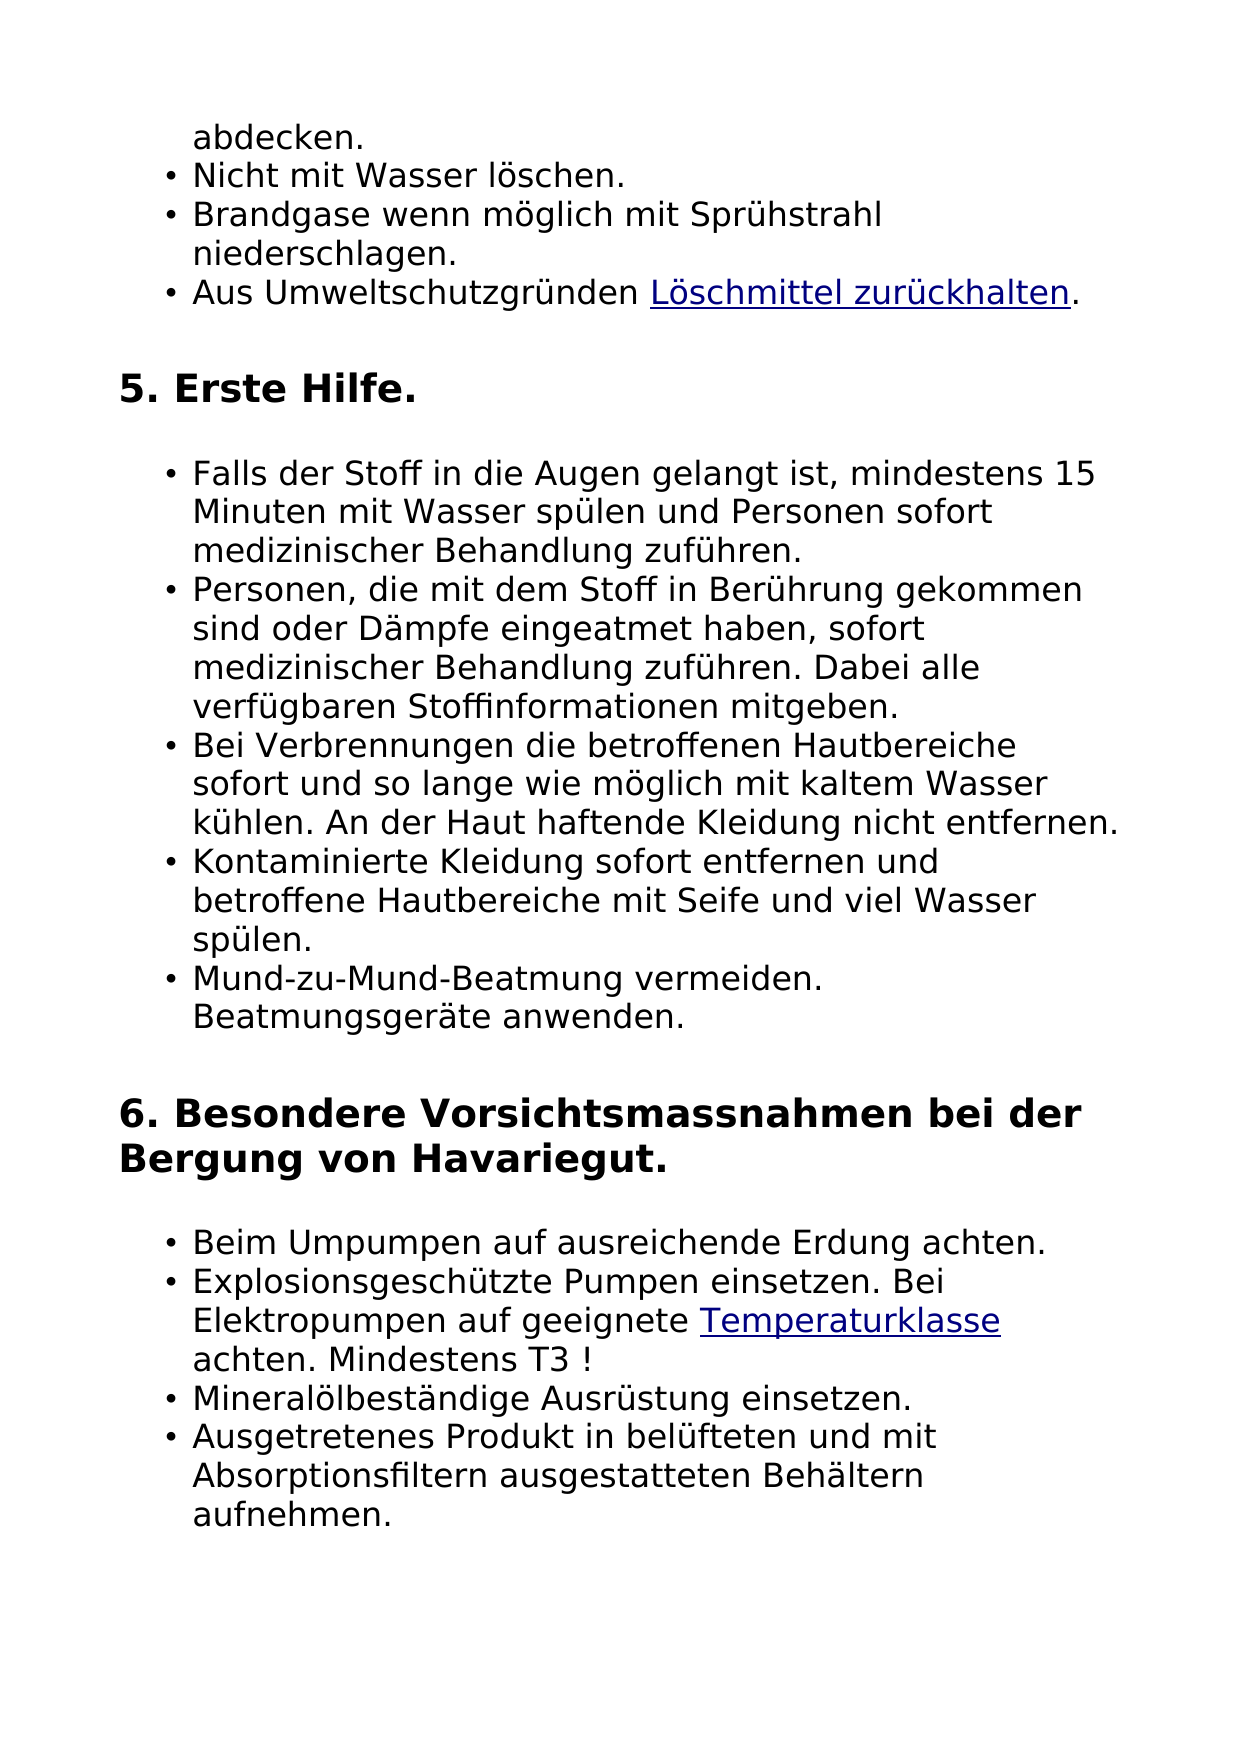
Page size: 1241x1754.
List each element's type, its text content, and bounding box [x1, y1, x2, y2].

list Brandgase wenn möglich mit Sprühstrahl niederschlagen. [177, 196, 1122, 273]
list Beim Umpumpen auf ausreichende Erdung achten. [177, 1224, 1122, 1263]
list Aus Umweltschutzgründen Löschmittel zurückhalten. [177, 273, 1122, 312]
list Mineralölbeständige Ausrüstung einsetzen. [177, 1379, 1122, 1418]
list Personen, die mit dem Stoff in Berührung gekommen sind oder Dämpfe eingeatmet haben, sofort medizinischer Behandlung zuführen. Dabei alle verfügbaren Stoffinformationen mitgeben. [177, 571, 1122, 726]
list Explosionsgeschützte Pumpen einsetzen. Bei Elektropumpen auf geeignete Temperaturklasse achten. Mindestens T3 ! [177, 1263, 1122, 1379]
list Kontaminierte Kleidung sofort entfernen und betroffene Hautbereiche mit Seife und viel Wasser spülen. [177, 843, 1122, 959]
list Mund-zu-Mund-Beatmung vermeiden. Beatmungsgeräte anwenden. [177, 959, 1122, 1037]
list abdecken. [177, 118, 1122, 157]
list Nicht mit Wasser löschen. [177, 157, 1122, 196]
subtitle 6. Besondere Vorsichtsmassnahmen bei der Bergung von Havariegut. [118, 1091, 1122, 1182]
list Falls der Stoff in die Augen gelangt ist, mindestens 15 Minuten mit Wasser spülen und Personen sofort medizinischer Behandlung zuführen. [177, 454, 1122, 571]
list Ausgetretenes Produkt in belüfteten und mit Absorptionsfiltern ausgestatteten Behältern aufnehmen. [177, 1418, 1122, 1534]
list Bei Verbrennungen die betroffenen Hautbereiche sofort und so lange wie möglich mit kaltem Wasser kühlen. An der Haut haftende Kleidung nicht entfernen. [177, 726, 1122, 843]
subtitle 5. Erste Hilfe. [118, 367, 1122, 412]
